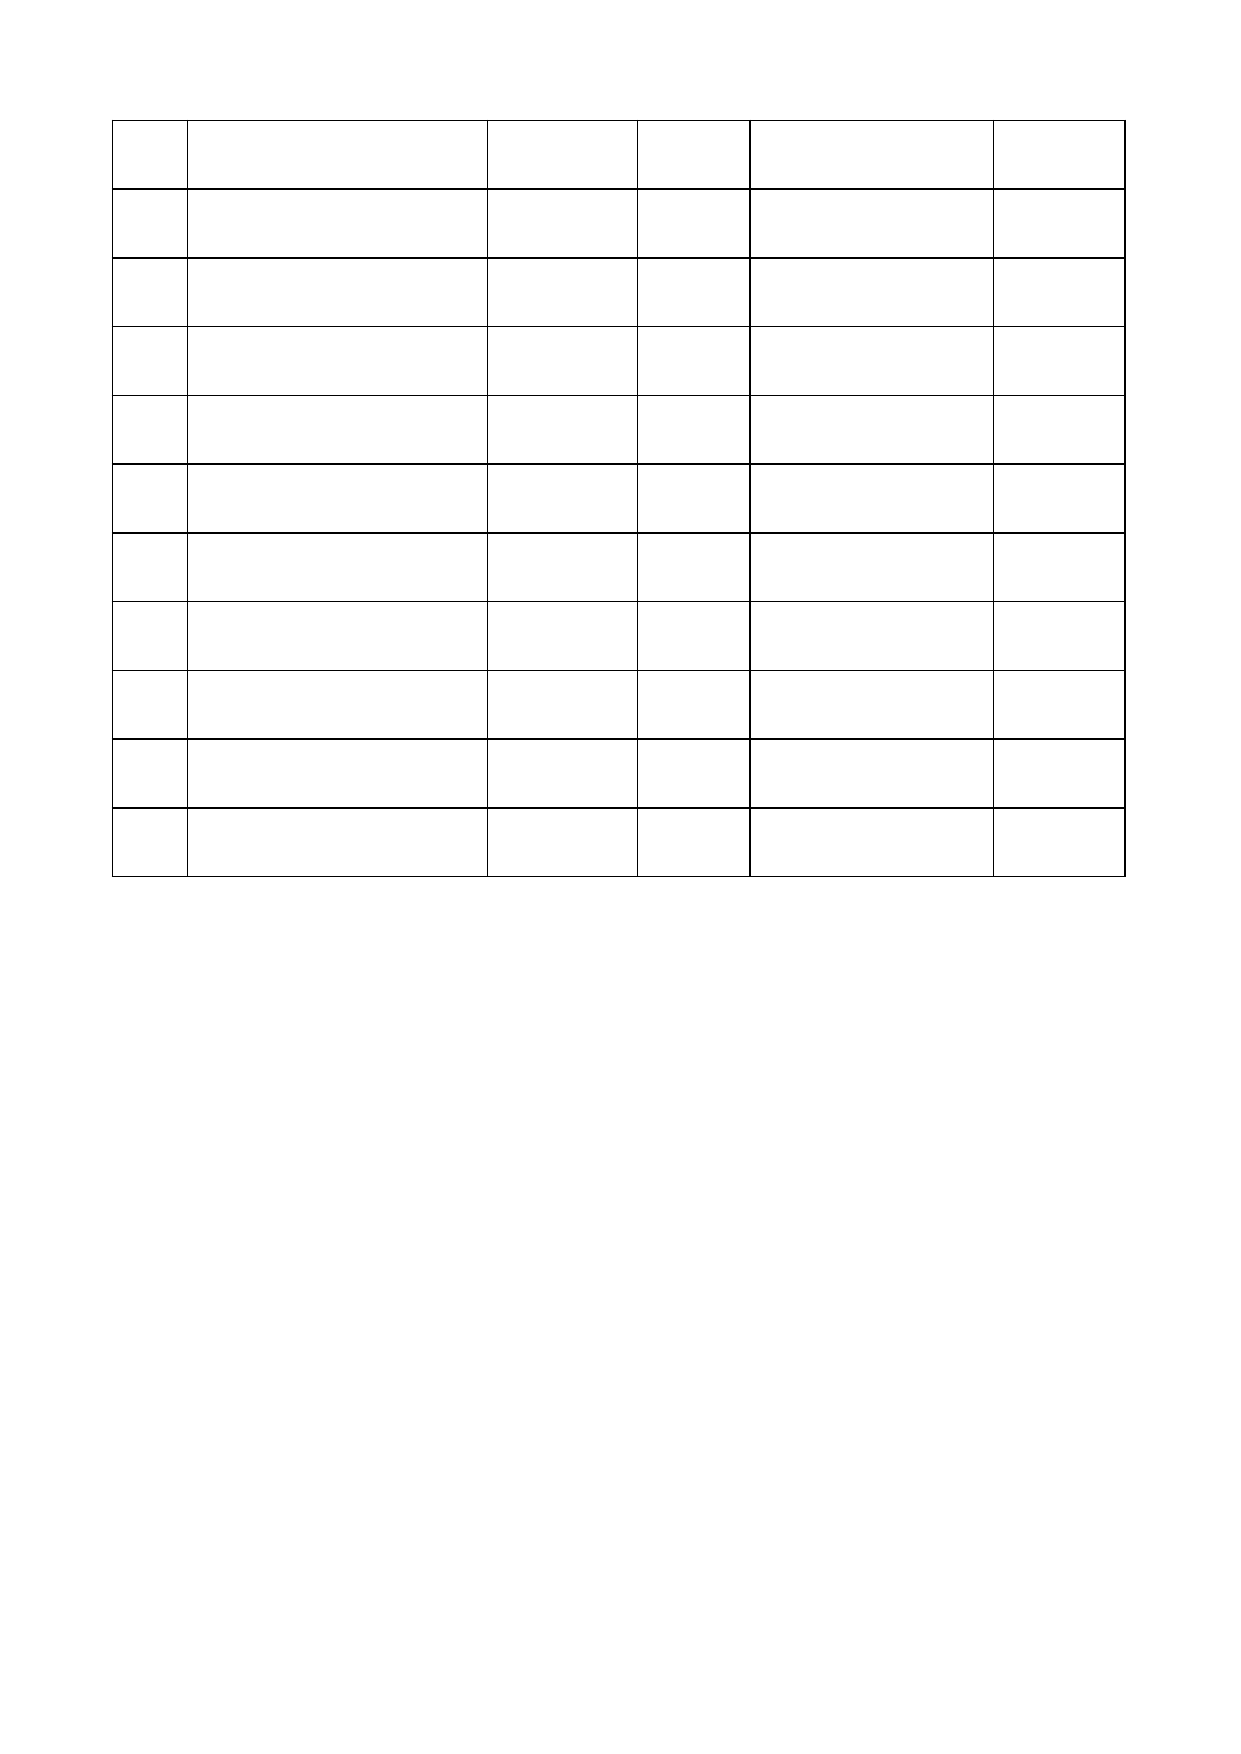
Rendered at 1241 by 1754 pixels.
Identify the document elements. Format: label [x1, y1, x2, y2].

table_cell [638, 534, 749, 601]
table_cell [994, 121, 1124, 188]
table_cell [113, 259, 187, 326]
table_cell [188, 740, 487, 807]
table_cell [113, 190, 187, 257]
table_cell [113, 465, 187, 532]
table_cell [188, 809, 487, 876]
table_cell [638, 327, 749, 394]
table_cell [994, 190, 1124, 257]
table_cell [188, 259, 487, 326]
table_cell [188, 671, 487, 738]
table_cell [488, 809, 637, 876]
table_cell [188, 327, 487, 394]
table_cell [113, 809, 187, 876]
table_cell [638, 465, 749, 532]
table_cell [751, 740, 993, 807]
table_cell [488, 602, 637, 669]
table_cell [488, 534, 637, 601]
table_cell [751, 327, 993, 394]
table_cell [638, 396, 749, 463]
table_cell [751, 259, 993, 326]
table_cell [994, 809, 1124, 876]
table_cell [994, 602, 1124, 669]
table_cell [994, 671, 1124, 738]
table_cell [488, 740, 637, 807]
table_cell [488, 671, 637, 738]
table_cell [188, 190, 487, 257]
table_cell [994, 259, 1124, 326]
table_cell [113, 396, 187, 463]
table_cell [488, 259, 637, 326]
table_cell [188, 602, 487, 669]
table_cell [994, 327, 1124, 394]
table_cell [994, 534, 1124, 601]
table_cell [994, 465, 1124, 532]
table_cell [113, 602, 187, 669]
table_cell [488, 190, 637, 257]
table_cell [188, 465, 487, 532]
table_cell [488, 327, 637, 394]
table_cell [994, 740, 1124, 807]
table_cell [488, 121, 637, 188]
table_cell [751, 396, 993, 463]
table_cell [751, 465, 993, 532]
table_cell [113, 121, 187, 188]
table_cell [638, 740, 749, 807]
table_cell [751, 671, 993, 738]
table_cell [188, 534, 487, 601]
table_cell [188, 121, 487, 188]
table_cell [751, 809, 993, 876]
table_cell [751, 190, 993, 257]
table_cell [638, 671, 749, 738]
table_cell [751, 121, 993, 188]
table_cell [113, 671, 187, 738]
table_cell [994, 396, 1124, 463]
table_cell [188, 396, 487, 463]
table_cell [488, 465, 637, 532]
table_cell [638, 121, 749, 188]
table_cell [638, 259, 749, 326]
table_cell [638, 809, 749, 876]
table_cell [638, 190, 749, 257]
table_cell [113, 740, 187, 807]
table_cell [113, 534, 187, 601]
table_cell [638, 602, 749, 669]
table_cell [488, 396, 637, 463]
table_cell [751, 602, 993, 669]
table_cell [113, 327, 187, 394]
table_cell [751, 534, 993, 601]
